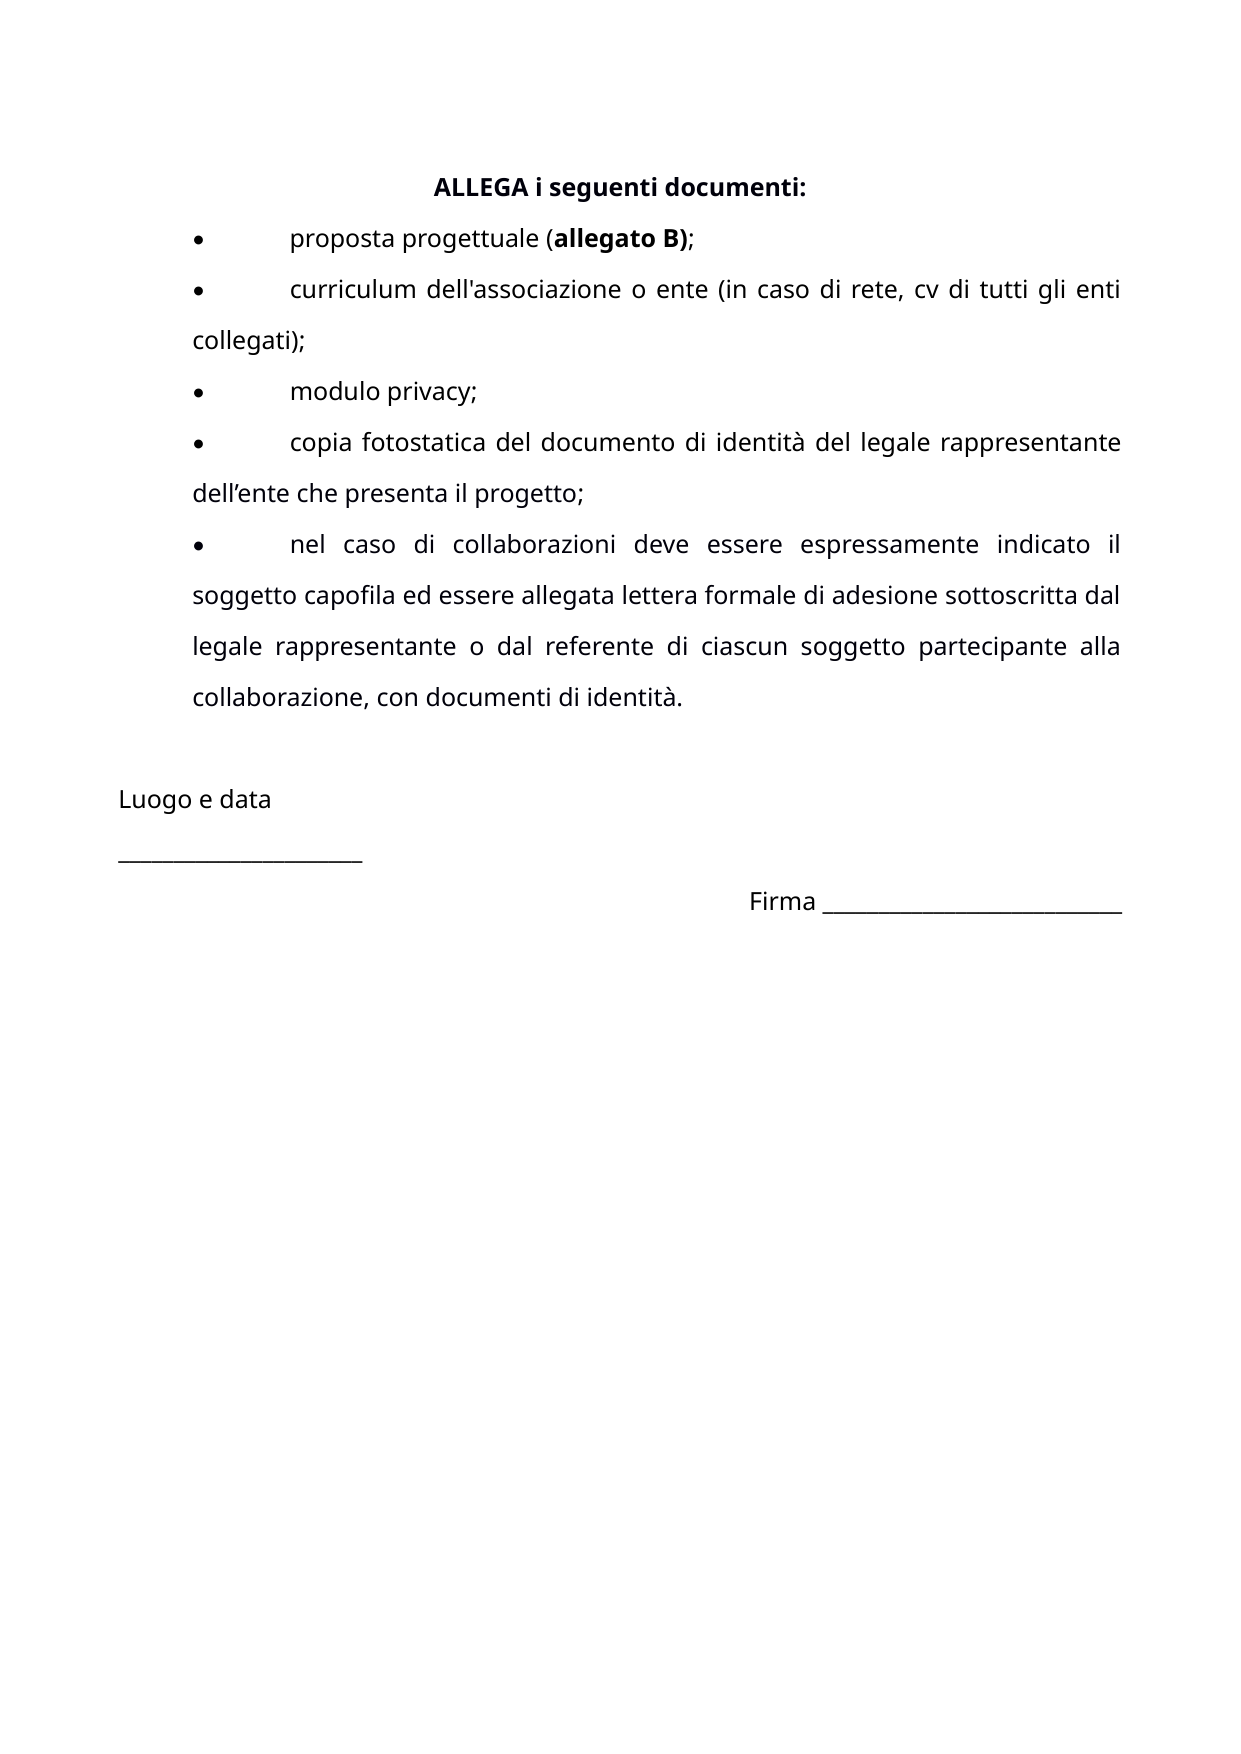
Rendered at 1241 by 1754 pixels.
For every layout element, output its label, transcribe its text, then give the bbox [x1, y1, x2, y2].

list proposta progettuale (allegato B); [192, 220, 1122, 254]
text ______________________ [118, 833, 1122, 867]
list curriculum dell'associazione o ente (in caso di rete, cv di tutti gli enti collegati); [192, 271, 1122, 356]
list nel caso di collaborazioni deve essere espressamente indicato il soggetto capofila ed essere allegata lettera formale di adesione sottoscritta dal legale rappresentante o dal referente di ciascun soggetto partecipante alla collaborazione, con documenti di identità. [192, 526, 1122, 714]
list modulo privacy; [192, 373, 1122, 407]
list copia fotostatica del documento di identità del legale rappresentante dell’ente che presenta il progetto; [192, 424, 1122, 509]
text Firma ___________________________ [118, 884, 1122, 918]
text Luogo e data [118, 782, 1122, 816]
text ALLEGA i seguenti documenti: [118, 169, 1122, 203]
